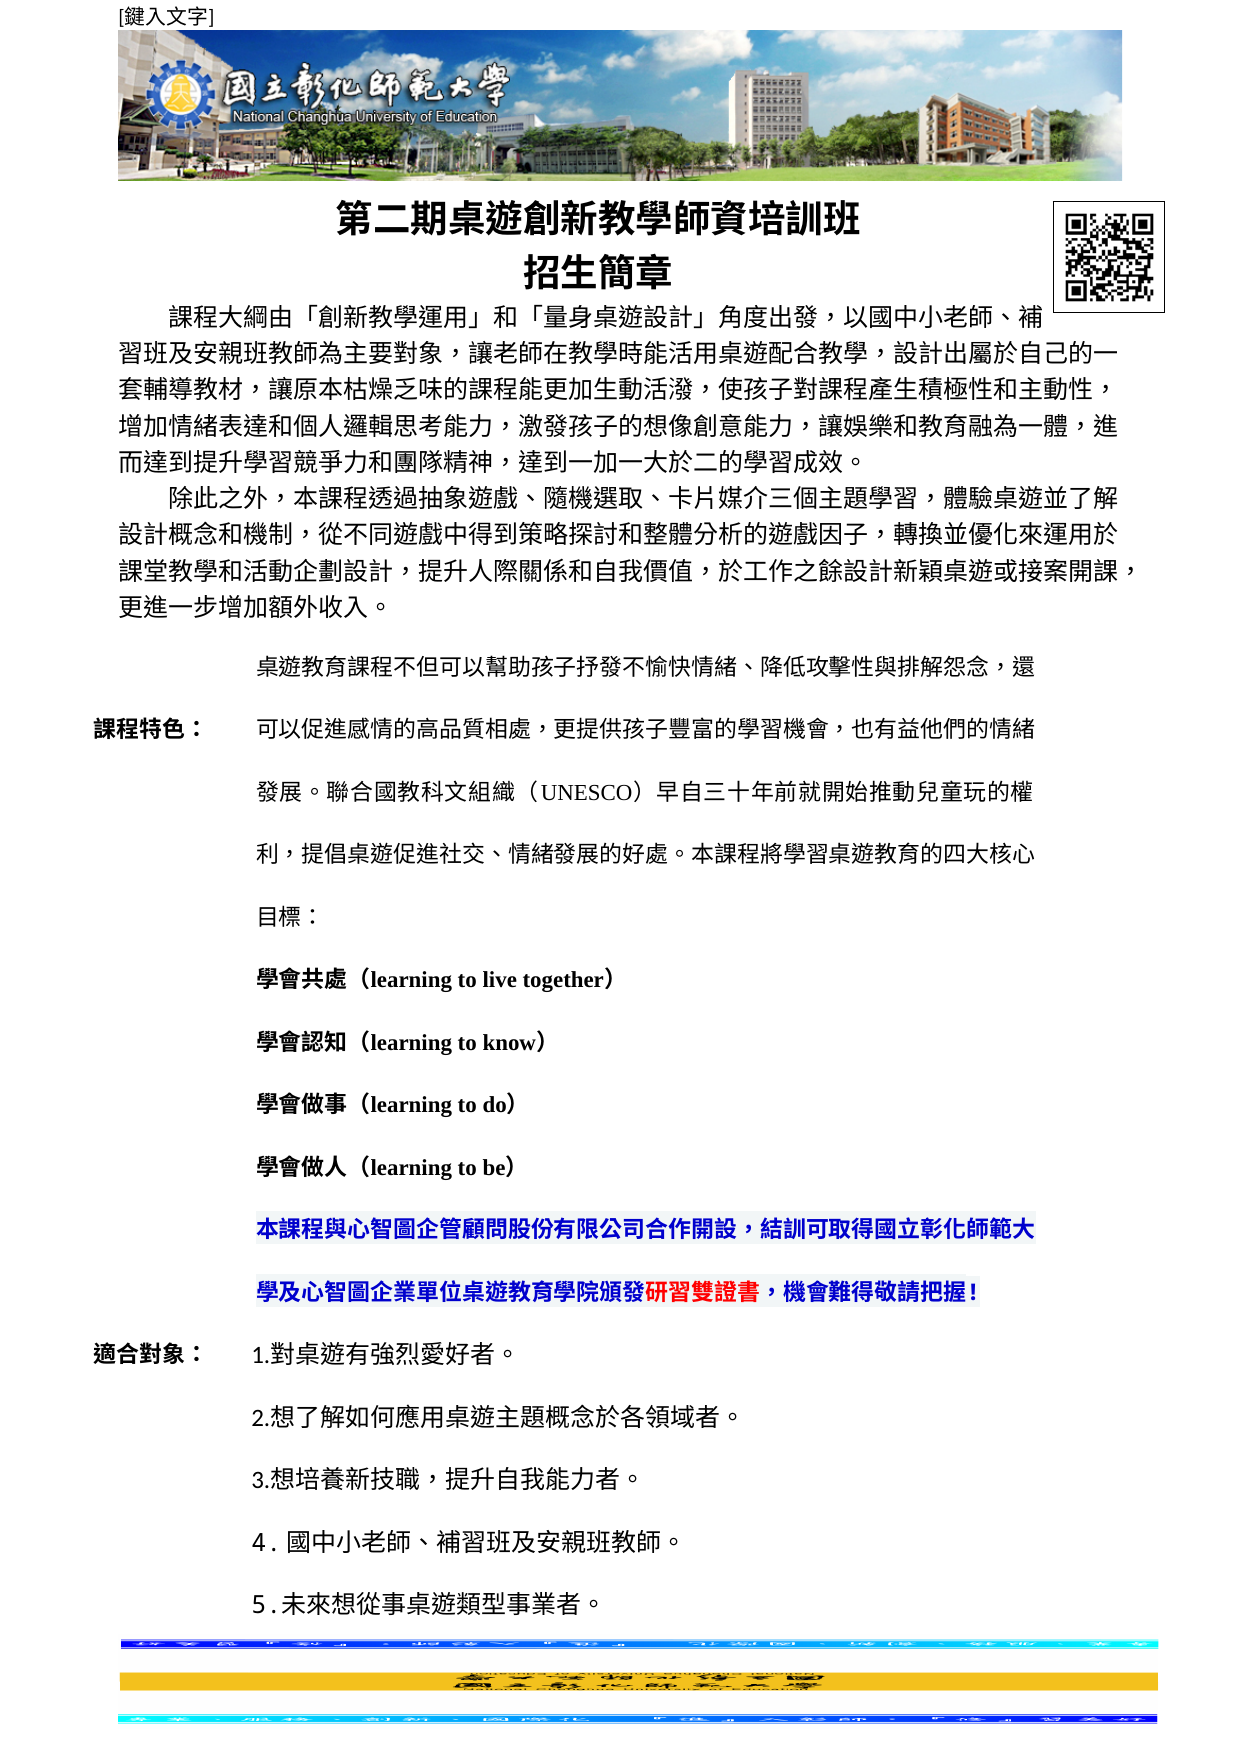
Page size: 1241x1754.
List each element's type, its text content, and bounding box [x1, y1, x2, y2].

text 除此之外，本課程透過抽象遊戲、隨機選取、卡片媒介三個主題學習，體驗桌遊並了解設計概念和機制，從不同遊戲中得到策略探討和整體分析的遊戲因子，轉換並優化來運用於課堂教學和活動企劃設計，提升人際關係和自我價值，於工作之餘設計新穎桌遊或接案開課，更進一步增加額外收入。 [118, 478, 1122, 623]
text 招生簡章 [143, 243, 1053, 297]
text 課程大綱由「創新教學運用」和「量身桌遊設計」角度出發，以國中小老師、補習班及安親班教師為主要對象，讓老師在教學時能活用桌遊配合教學，設計出屬於自己的一套輔導教材，讓原本枯燥乏味的課程能更加生動活潑，使孩子對課程產生積極性和主動性，增加情緒表達和個人邏輯思考能力，激發孩子的想像創意能力，讓娛樂和教育融為一體，進而達到提升學習競爭力和團隊精神，達到一加一大於二的學習成效。 [118, 297, 1122, 478]
text 第二期桌遊創新教學師資培訓班 [143, 189, 1122, 243]
table_cell 適合對象： [82, 1311, 240, 1623]
table_header 桌遊教育課程不但可以幫助孩子抒發不愉快情緒、降低攻擊性與排解怨念，還可以促進感情的高品質相處，更提供孩子豐富的學習機會，也有益他們的情緒發展。聯合國教科文組織（UNESCO）早自三十年前就開始推動兒童玩的權利，提倡桌遊促進社交、情緒發展的好處。本課程將學習桌遊教育的四大核心目標： 學會共處（learning to live together） 學會認知（learning to know） 學會做事（learning to do） 學會做人（learning to be） 本課程與心智圖企管顧問股份有限公司合作開設，結訓可取得國立彰化師範大學及心智圖企業單位桌遊教育學院頒發研習雙證書，機會難得敬請把握! [240, 624, 1047, 1311]
table_header 課程特色： [82, 624, 240, 1311]
table_cell [1047, 1311, 1152, 1623]
table_cell 1.對桌遊有強烈愛好者。 2.想了解如何應用桌遊主題概念於各領域者。 3.想培養新技職，提升自我能力者。 4. 國中小老師、補習班及安親班教師。 5.未來想從事桌遊類型事業者。 [240, 1311, 1047, 1623]
table_header [1047, 624, 1152, 1311]
table_header [1152, 624, 1158, 1311]
table_cell [1152, 1311, 1158, 1623]
